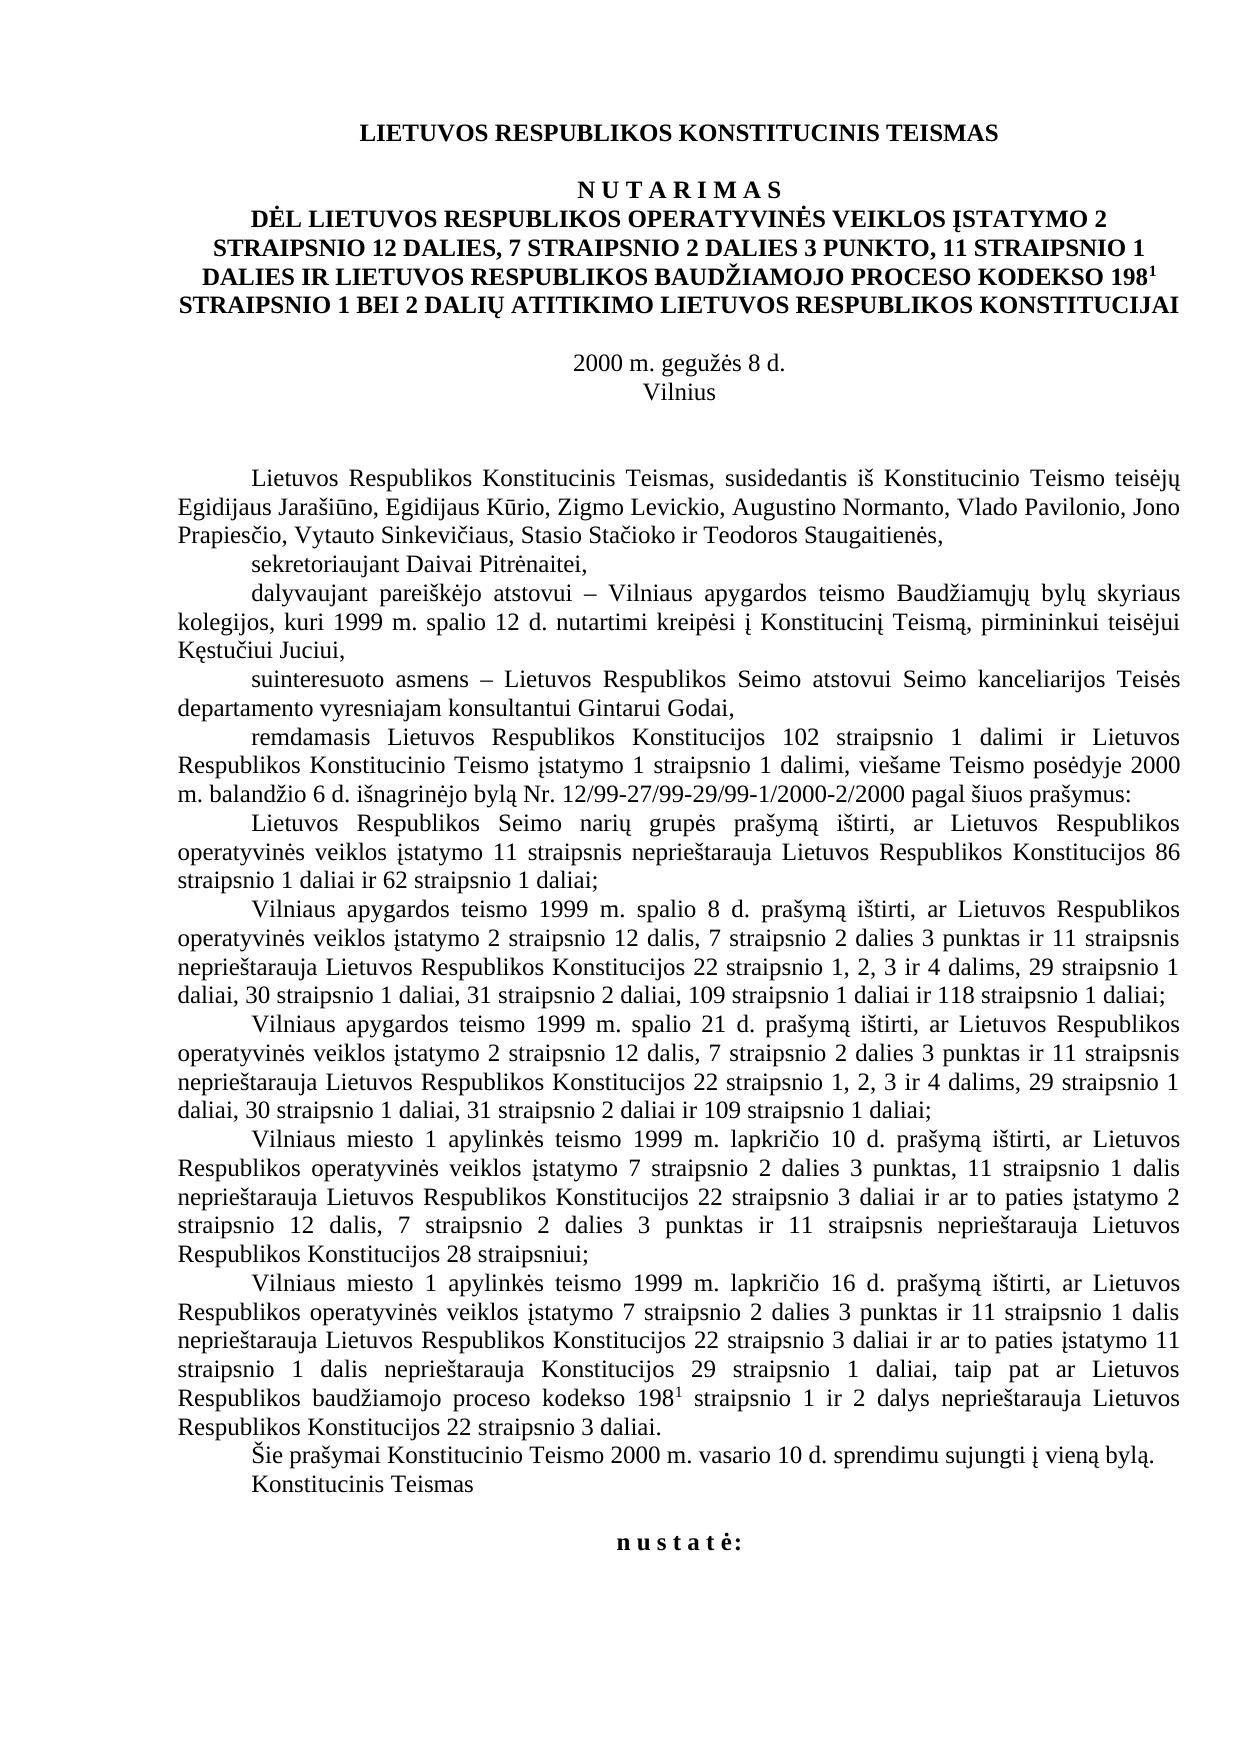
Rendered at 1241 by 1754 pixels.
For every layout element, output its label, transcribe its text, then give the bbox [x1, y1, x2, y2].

text Vilniaus apygardos teismo 1999 m. spalio 21 d. prašymą ištirti, ar Lietuvos Respublikos operatyvinės veiklos įstatymo 2 straipsnio 12 dalis, 7 straipsnio 2 dalies 3 punktas ir 11 straipsnis neprieštarauja Lietuvos Respublikos Konstitucijos 22 straipsnio 1, 2, 3 ir 4 dalims, 29 straipsnio 1 daliai, 30 straipsnio 1 daliai, 31 straipsnio 2 daliai ir 109 straipsnio 1 daliai; [177, 1009, 1181, 1124]
text Vilniaus apygardos teismo 1999 m. spalio 8 d. prašymą ištirti, ar Lietuvos Respublikos operatyvinės veiklos įstatymo 2 straipsnio 12 dalis, 7 straipsnio 2 dalies 3 punktas ir 11 straipsnis neprieštarauja Lietuvos Respublikos Konstitucijos 22 straipsnio 1, 2, 3 ir 4 dalims, 29 straipsnio 1 daliai, 30 straipsnio 1 daliai, 31 straipsnio 2 daliai, 109 straipsnio 1 daliai ir 118 straipsnio 1 daliai; [177, 894, 1181, 1009]
text Vilniaus miesto 1 apylinkės teismo 1999 m. lapkričio 16 d. prašymą ištirti, ar Lietuvos Respublikos operatyvinės veiklos įstatymo 7 straipsnio 2 dalies 3 punktas ir 11 straipsnio 1 dalis neprieštarauja Lietuvos Respublikos Konstitucijos 22 straipsnio 3 daliai ir ar to paties įstatymo 11 straipsnio 1 dalis neprieštarauja Konstitucijos 29 straipsnio 1 daliai, taip pat ar Lietuvos Respublikos baudžiamojo proceso kodekso 1981 straipsnio 1 ir 2 dalys neprieštarauja Lietuvos Respublikos Konstitucijos 22 straipsnio 3 daliai. [177, 1268, 1181, 1441]
text Šie prašymai Konstitucinio Teismo 2000 m. vasario 10 d. sprendimu sujungti į vieną bylą. [177, 1441, 1181, 1469]
text nustatė: [177, 1527, 1181, 1556]
text Lietuvos Respublikos Konstitucinis Teismas, susidedantis iš Konstitucinio Teismo teisėjų Egidijaus Jarašiūno, Egidijaus Kūrio, Zigmo Levickio, Augustino Normanto, Vlado Pavilonio, Jono Prapiesčio, Vytauto Sinkevičiaus, Stasio Stačioko ir Teodoros Staugaitienės, [177, 463, 1181, 549]
text 2000 m. gegužės 8 d. [177, 348, 1181, 377]
text suinteresuoto asmens – Lietuvos Respublikos Seimo atstovui Seimo kanceliarijos Teisės departamento vyresniajam konsultantui Gintarui Godai, [177, 664, 1181, 722]
text sekretoriaujant Daivai Pitrėnaitei, [177, 549, 1181, 578]
text Konstitucinis Teismas [177, 1469, 1181, 1498]
text LIETUVOS RESPUBLIKOS KONSTITUCINIS TEISMAS [177, 118, 1181, 147]
text Vilniaus miesto 1 apylinkės teismo 1999 m. lapkričio 10 d. prašymą ištirti, ar Lietuvos Respublikos operatyvinės veiklos įstatymo 7 straipsnio 2 dalies 3 punktas, 11 straipsnio 1 dalis neprieštarauja Lietuvos Respublikos Konstitucijos 22 straipsnio 3 daliai ir ar to paties įstatymo 2 straipsnio 12 dalis, 7 straipsnio 2 dalies 3 punktas ir 11 straipsnis neprieštarauja Lietuvos Respublikos Konstitucijos 28 straipsniui; [177, 1124, 1181, 1268]
text N U T A R I M A S [177, 176, 1181, 204]
text dalyvaujant pareiškėjo atstovui – Vilniaus apygardos teismo Baudžiamųjų bylų skyriaus kolegijos, kuri 1999 m. spalio 12 d. nutartimi kreipėsi į Konstitucinį Teismą, pirmininkui teisėjui Kęstučiui Juciui, [177, 578, 1181, 664]
text remdamasis Lietuvos Respublikos Konstitucijos 102 straipsnio 1 dalimi ir Lietuvos Respublikos Konstitucinio Teismo įstatymo 1 straipsnio 1 dalimi, viešame Teismo posėdyje 2000 m. balandžio 6 d. išnagrinėjo bylą Nr. 12/99-27/99-29/99-1/2000-2/2000 pagal šiuos prašymus: [177, 722, 1181, 808]
text Vilnius [177, 377, 1181, 406]
text Lietuvos Respublikos Seimo narių grupės prašymą ištirti, ar Lietuvos Respublikos operatyvinės veiklos įstatymo 11 straipsnis neprieštarauja Lietuvos Respublikos Konstitucijos 86 straipsnio 1 daliai ir 62 straipsnio 1 daliai; [177, 808, 1181, 894]
text DĖL LIETUVOS RESPUBLIKOS OPERATYVINĖS VEIKLOS ĮSTATYMO 2 STRAIPSNIO 12 DALIES, 7 STRAIPSNIO 2 DALIES 3 PUNKTO, 11 STRAIPSNIO 1 DALIES IR LIETUVOS RESPUBLIKOS BAUDŽIAMOJO PROCESO KODEKSO 1981 STRAIPSNIO 1 BEI 2 DALIŲ ATITIKIMO LIETUVOS RESPUBLIKOS KONSTITUCIJAI [177, 204, 1181, 319]
